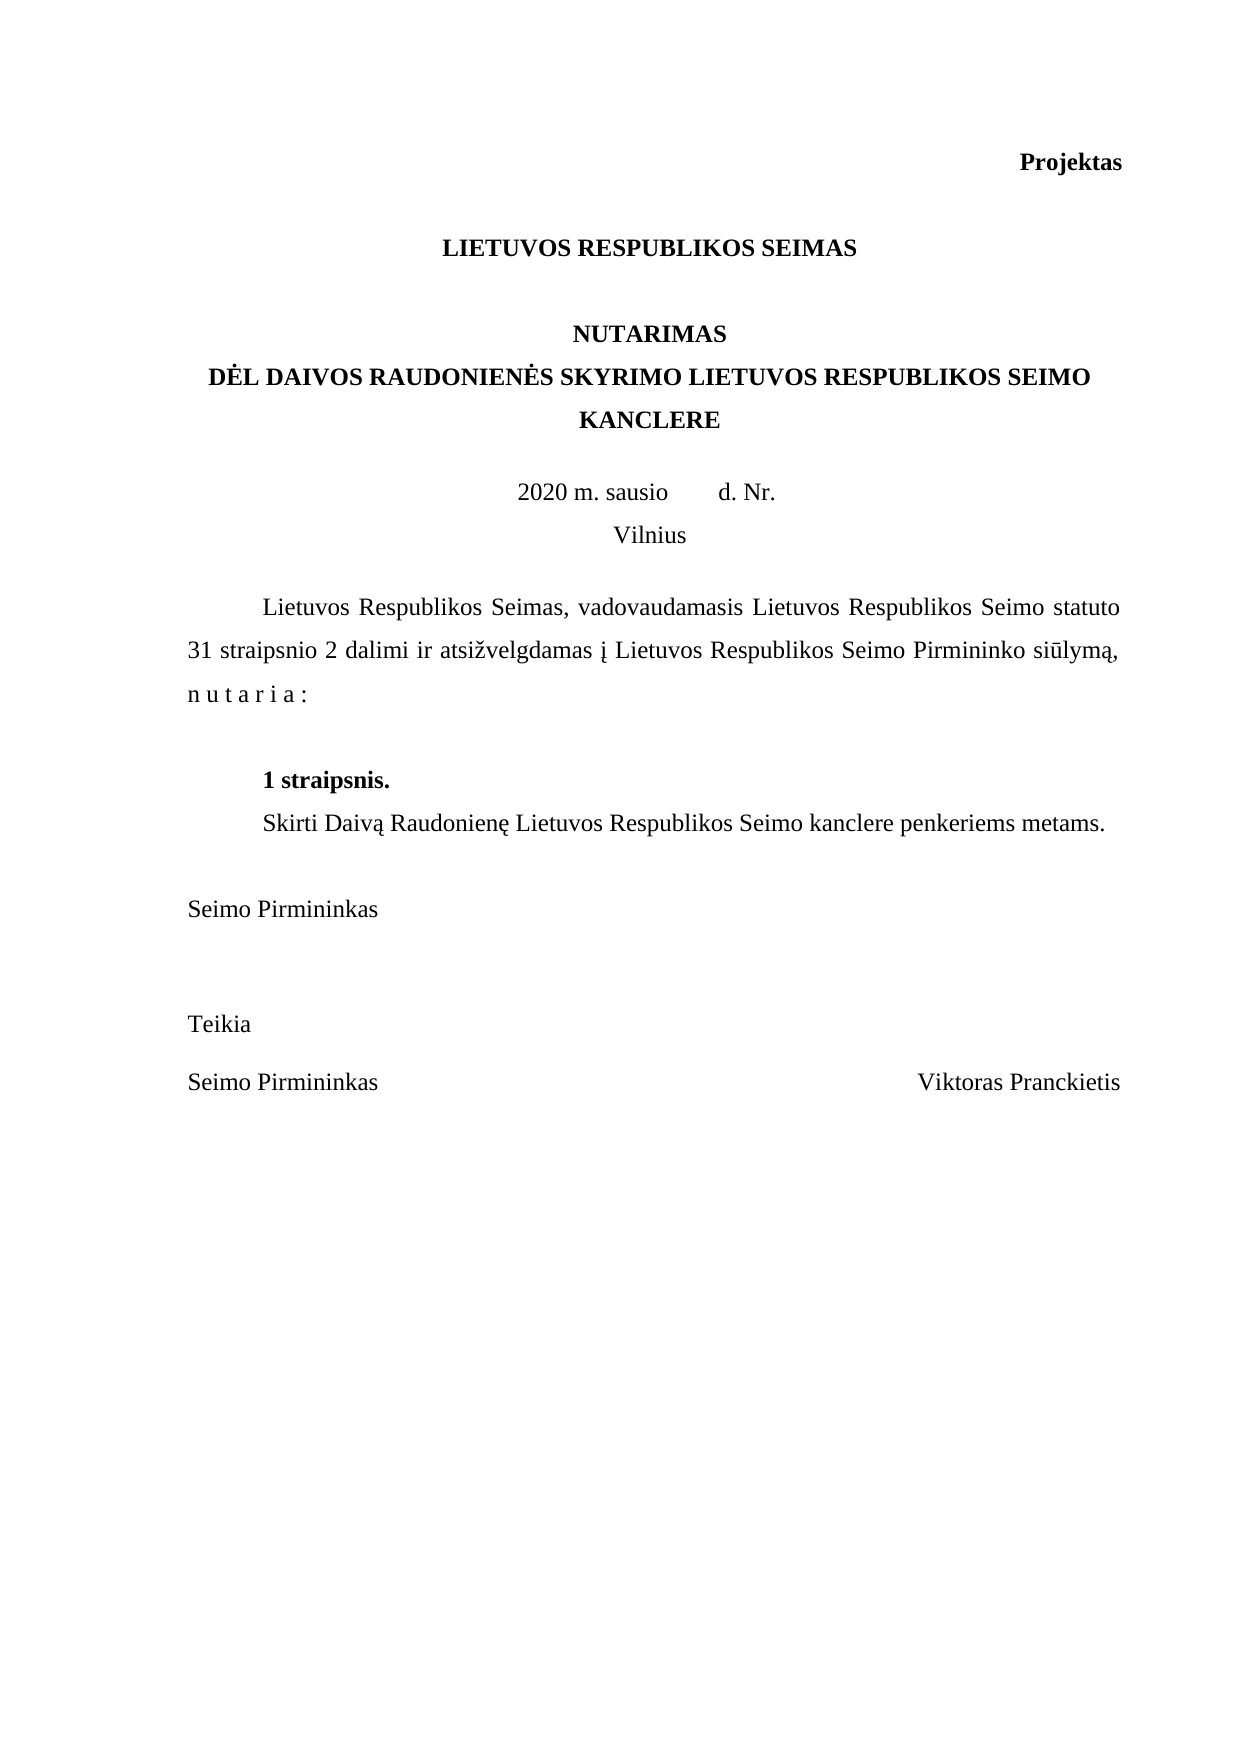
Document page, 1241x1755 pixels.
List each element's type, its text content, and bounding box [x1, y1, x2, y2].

text 2020 m. sausio d. Nr. Vilnius [177, 477, 1122, 549]
text DĖL DAIVOS RAUDONIENĖS SKYRIMO LIETUVOS RESPUBLIKOS SEIMO [177, 362, 1122, 391]
text Lietuvos Respublikos Seimas, vadovaudamasis Lietuvos Respublikos Seimo statuto 31 straipsnio 2 dalimi ir atsižvelgdamas į Lietuvos Respublikos Seimo Pirmininko siūlymą, n u t a r i a : [187, 592, 1120, 707]
text KANCLERE [177, 406, 1122, 434]
text LIETUVOS RESPUBLIKOS SEIMAS [177, 233, 1122, 262]
text Seimo Pirmininkas Viktoras Pranckietis [187, 1067, 1120, 1096]
text Projektas [177, 147, 1122, 176]
text Teikia [187, 1009, 1120, 1038]
text Seimo Pirmininkas [187, 894, 1120, 923]
text 1 straipsnis. [187, 765, 1120, 794]
text NUTARIMAS [177, 319, 1122, 348]
text Skirti Daivą Raudonienę Lietuvos Respublikos Seimo kanclere penkeriems metams. [187, 808, 1120, 837]
